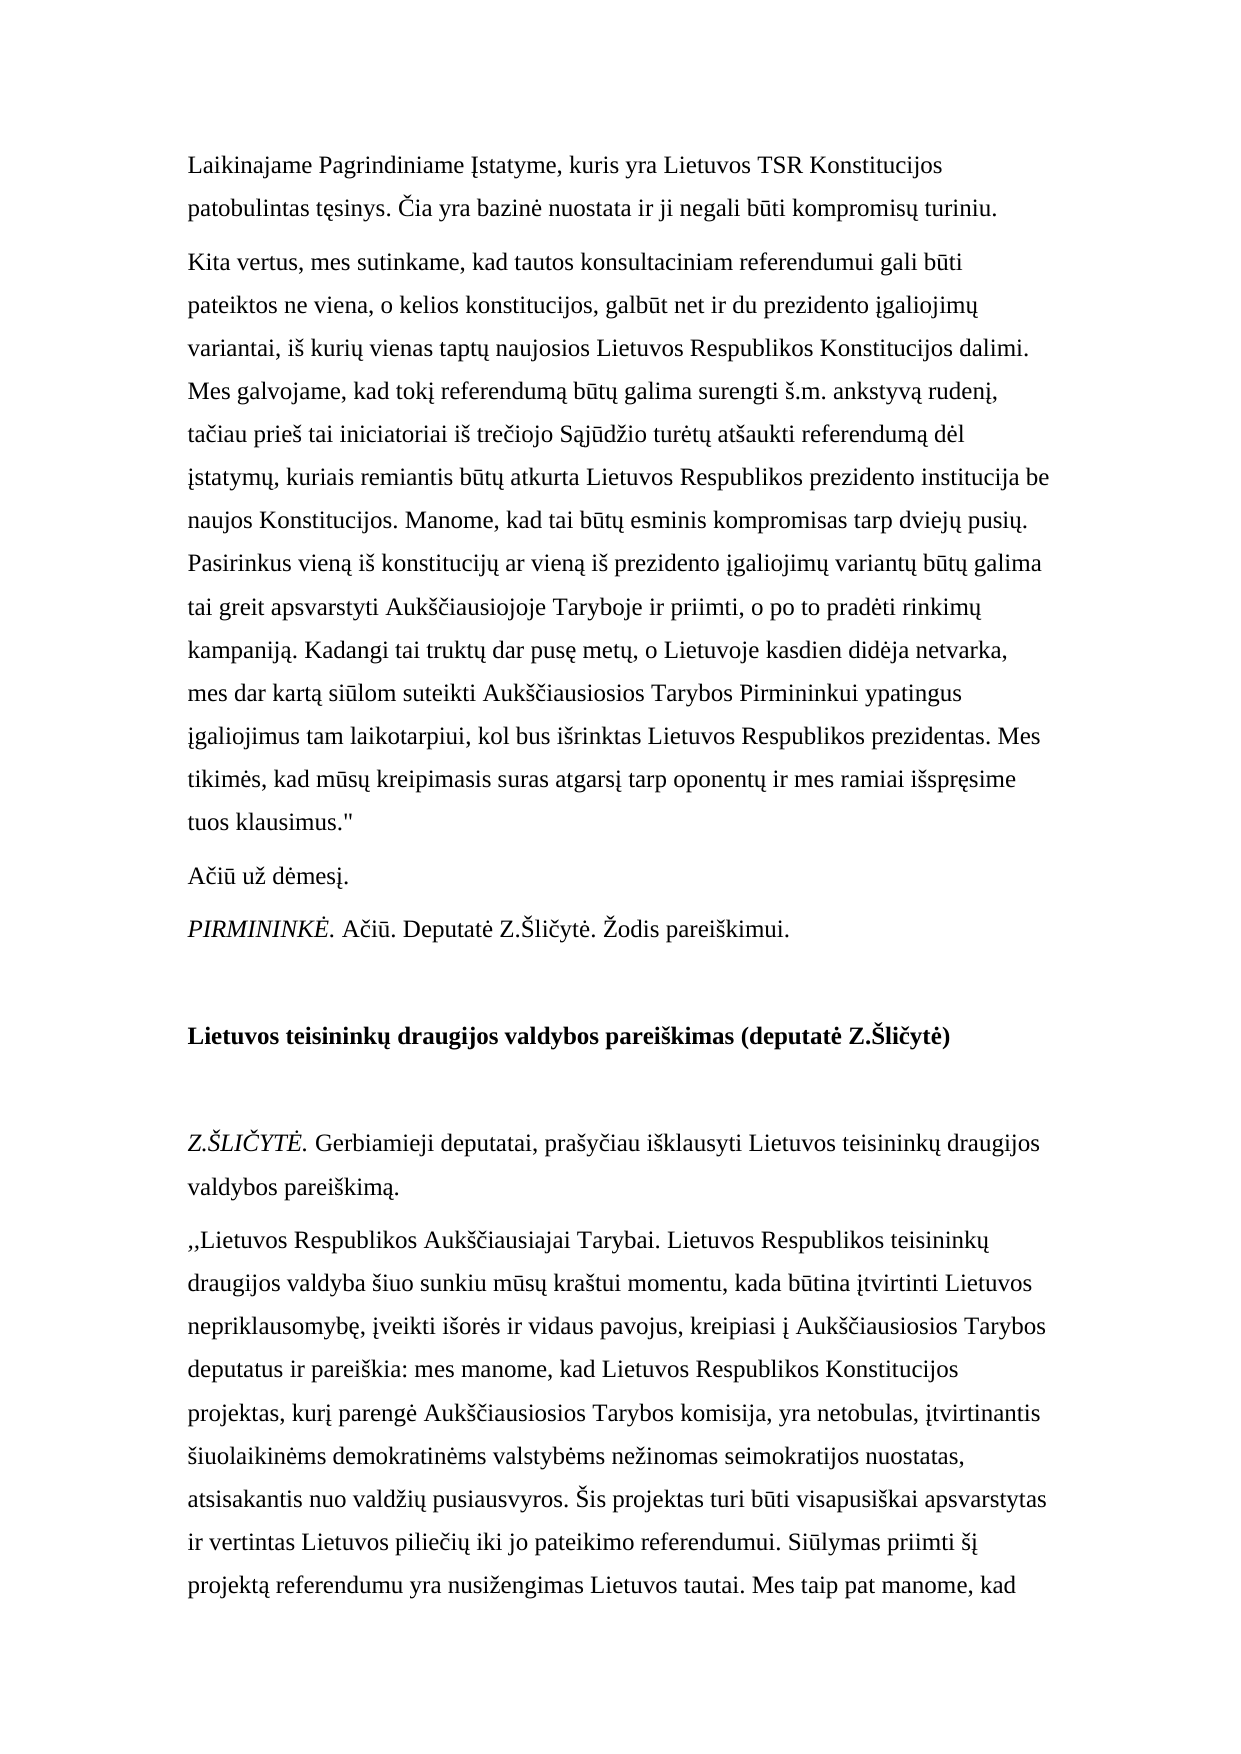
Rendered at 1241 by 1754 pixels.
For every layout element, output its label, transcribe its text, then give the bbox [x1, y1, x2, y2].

text Laikinajame Pagrindiniame Įstatyme, kuris yra Lietuvos TSR Konstitucijos patobulintas tęsinys. Čia yra bazinė nuostata ir ji negali būti kompromisų turiniu. [187, 150, 1053, 222]
text Ačiū už dėmesį. [187, 861, 1053, 889]
text Z.ŠLIČYTĖ. Gerbiamieji deputatai, prašyčiau išklausyti Lietuvos teisininkų draugijos valdybos pareiškimą. [187, 1128, 1053, 1200]
text ,,Lietuvos Respublikos Aukščiausiajai Tarybai. Lietuvos Respublikos teisininkų draugijos valdyba šiuo sunkiu mūsų kraštui momentu, kada būtina įtvirtinti Lietuvos nepriklausomybę, įveikti išorės ir vidaus pavojus, kreipiasi į Aukščiausiosios Tarybos deputatus ir pareiškia: mes manome, kad Lietuvos Respublikos Konstitucijos projektas, kurį parengė Aukščiausiosios Tarybos komisija, yra netobulas, įtvirtinantis šiuolaikinėms demokratinėms valstybėms nežinomas seimokratijos nuostatas, atsisakantis nuo valdžių pusiausvyros. Šis projektas turi būti visapusiškai apsvarstytas ir vertintas Lietuvos piliečių iki jo pateikimo referendumui. Siūlymas priimti šį projektą referendumu yra nusižengimas Lietuvos tautai. Mes taip pat manome, kad [187, 1225, 1053, 1599]
text PIRMININKĖ. Ačiū. Deputatė Z.Šličytė. Žodis pareiškimui. [187, 914, 1053, 943]
text Kita vertus, mes sutinkame, kad tautos konsultaciniam referendumui gali būti pateiktos ne viena, o kelios konstitucijos, galbūt net ir du prezidento įgaliojimų variantai, iš kurių vienas taptų naujosios Lietuvos Respublikos Konstitucijos dalimi. Mes galvojame, kad tokį referendumą būtų galima surengti š.m. ankstyvą rudenį, tačiau prieš tai iniciatoriai iš trečiojo Sąjūdžio turėtų atšaukti referendumą dėl įstatymų, kuriais remiantis būtų atkurta Lietuvos Respublikos prezidento institucija be naujos Konstitucijos. Manome, kad tai būtų esminis kompromisas tarp dviejų pusių. Pasirinkus vieną iš konstitucijų ar vieną iš prezidento įgaliojimų variantų būtų galima tai greit apsvarstyti Aukščiausiojoje Taryboje ir priimti, o po to pradėti rinkimų kampaniją. Kadangi tai truktų dar pusę metų, o Lietuvoje kasdien didėja netvarka, mes dar kartą siūlom suteikti Aukščiausiosios Tarybos Pirmininkui ypatingus įgaliojimus tam laikotarpiui, kol bus išrinktas Lietuvos Respublikos prezidentas. Mes tikimės, kad mūsų kreipimasis suras atgarsį tarp oponentų ir mes ramiai išspręsime tuos klausimus." [187, 247, 1053, 836]
text Lietuvos teisininkų draugijos valdybos pareiškimas (deputatė Z.Šličytė) [187, 1021, 1053, 1050]
